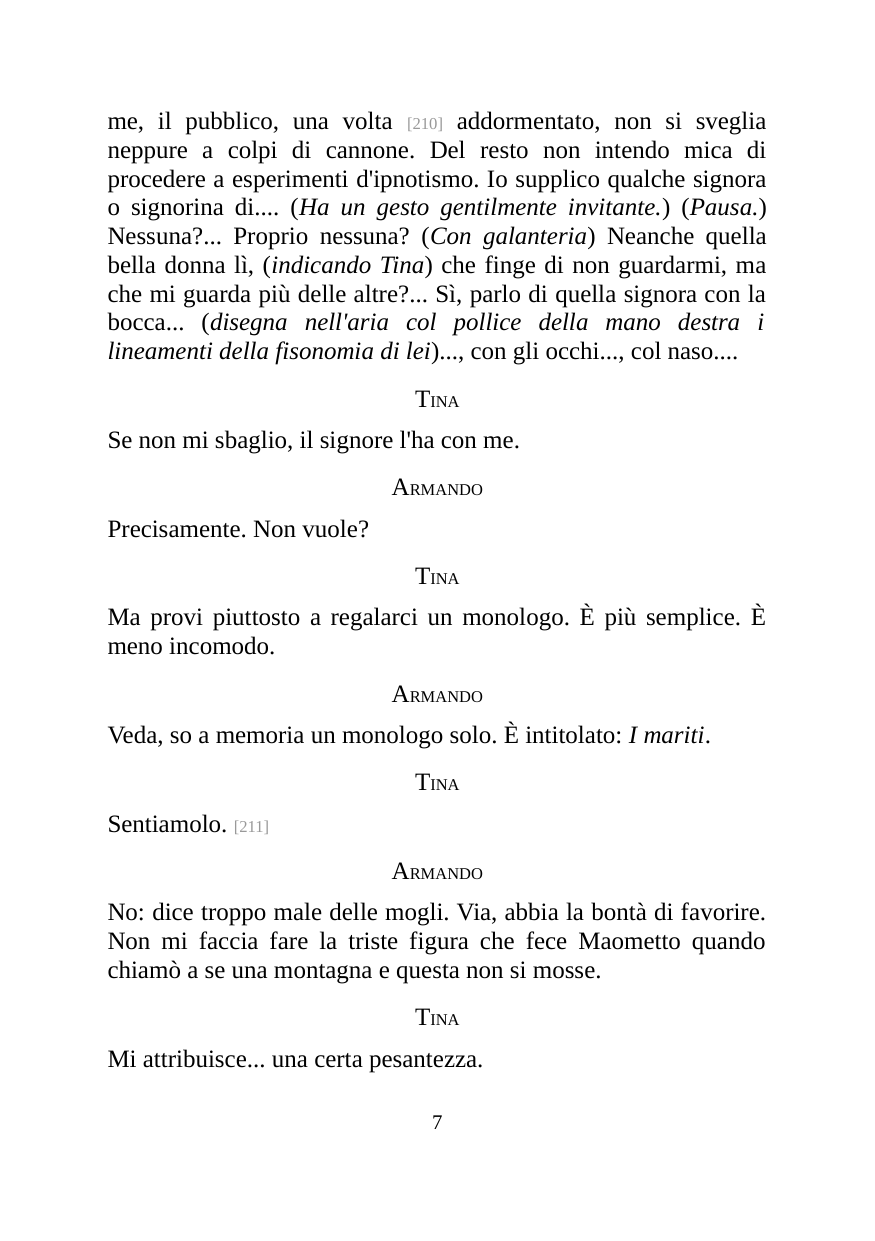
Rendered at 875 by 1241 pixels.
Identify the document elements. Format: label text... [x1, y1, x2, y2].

text Ma provi piuttosto a regalarci un monologo. È più semplice. È meno incomodo. [107, 602, 767, 660]
text Se non mi sbaglio, il signore l'ha con me. [107, 425, 767, 454]
text No: dice troppo male delle mogli. Via, abbia la bontà di favorire. Non mi faccia fare la triste figura che fece Maometto quando chiamò a se una montagna e questa non si mosse. [107, 897, 767, 984]
text Precisamente. Non vuole? [107, 514, 767, 542]
text Armando [107, 679, 767, 707]
text Mi attribuisce... una certa pesantezza. [107, 1044, 767, 1072]
text Tina [107, 384, 767, 412]
text Tina [107, 561, 767, 590]
text Armando [107, 856, 767, 885]
text Sentiamolo. [211] [107, 809, 767, 837]
text Tina [107, 767, 767, 796]
text Armando [107, 472, 767, 501]
text Veda, so a memoria un monologo solo. È intitolato: I mariti. [107, 720, 767, 749]
text Tina [107, 1002, 767, 1031]
text me, il pubblico, una volta [210] addormentato, non si sveglia neppure a colpi di cannone. Del resto non intendo mica di procedere a esperimenti d'ipnotismo. Io supplico qualche signora o signorina di.... (Ha un gesto gentilmente invitante.) (Pausa.) Nessuna?... Proprio nessuna? (Con galanteria) Neanche quella bella donna lì, (indicando Tina) che finge di non guardarmi, ma che mi guarda più delle altre?... Sì, parlo di quella signora con la bocca... (disegna nell'aria col pollice della mano destra i lineamenti della fisonomia di lei)..., con gli occhi..., col naso.... [107, 106, 767, 365]
